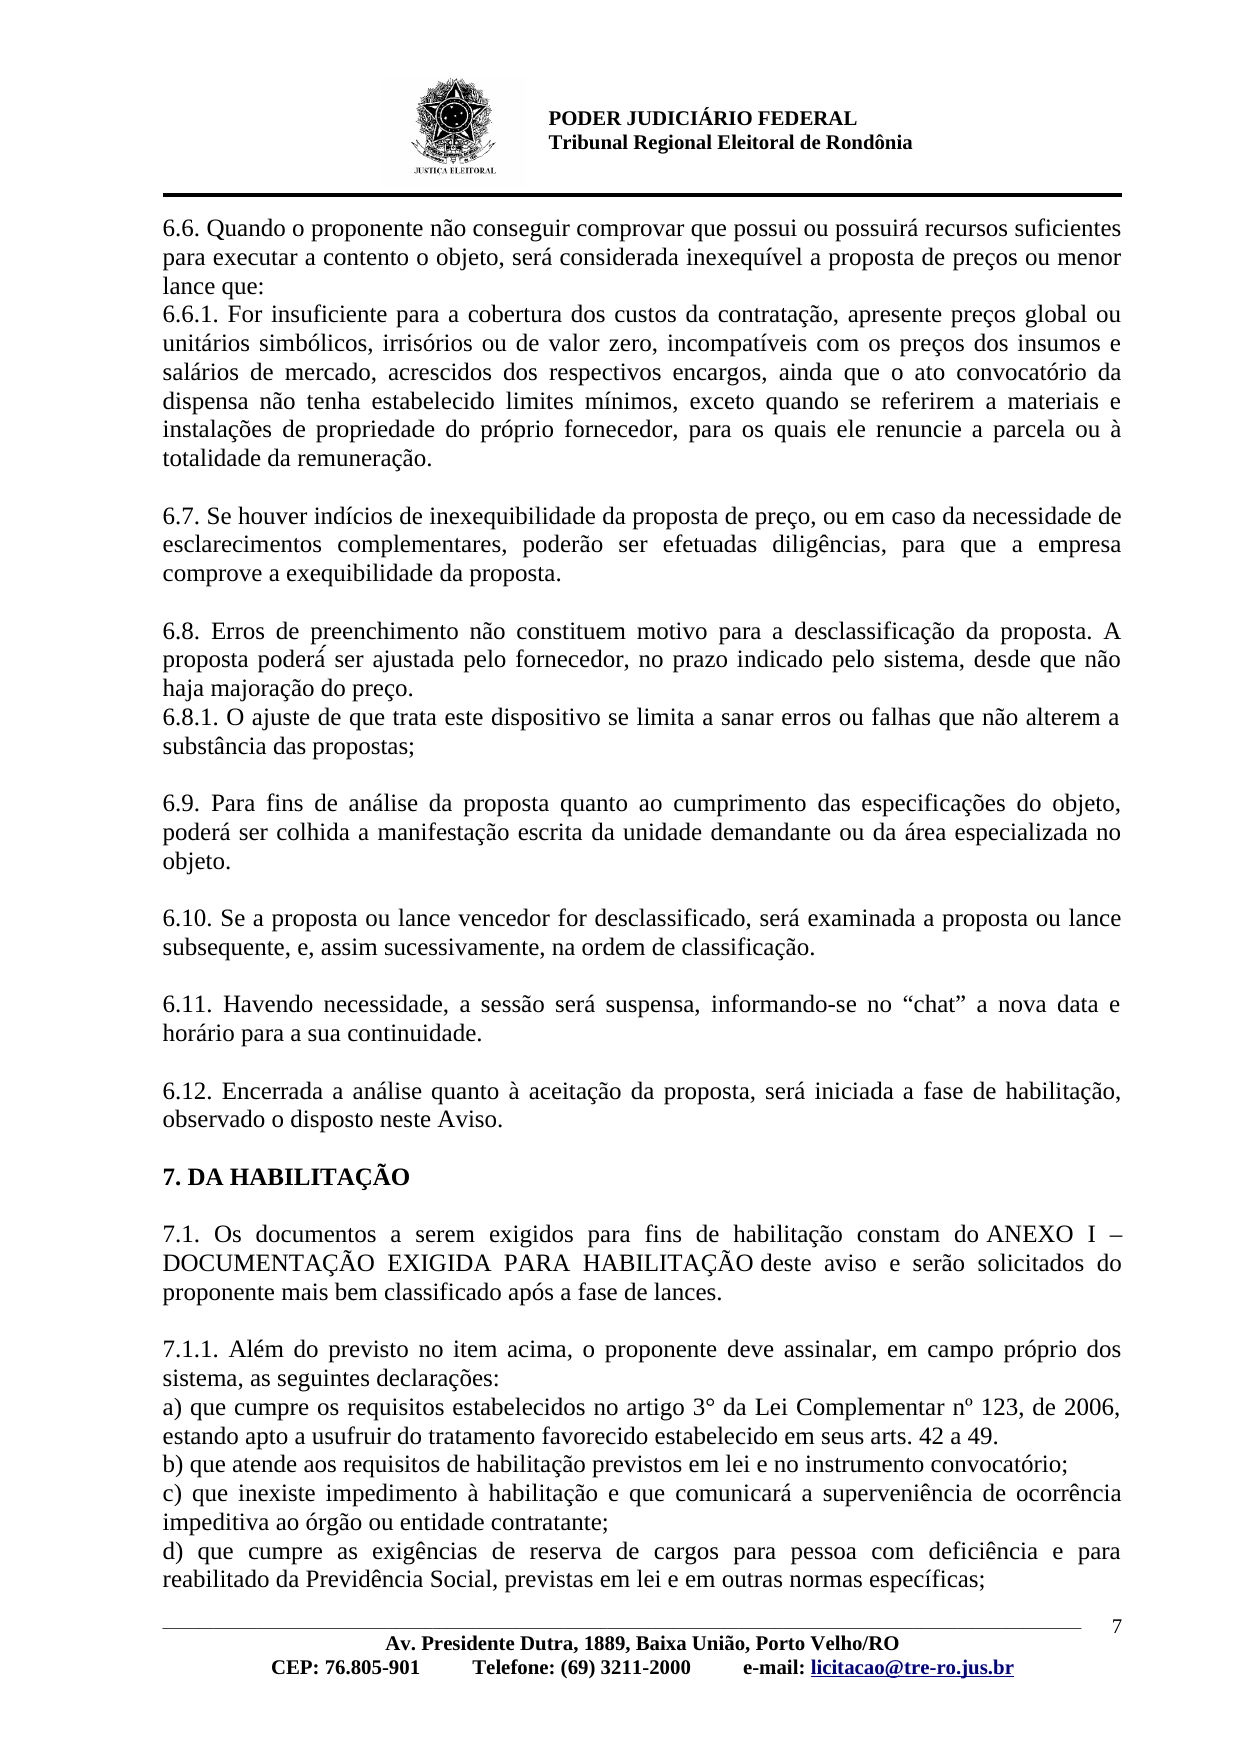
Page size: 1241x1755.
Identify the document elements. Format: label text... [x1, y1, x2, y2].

text 6.8. Erros de preenchimento não constituem motivo para a desclassificação da proposta. A proposta poderá́ ser ajustada pelo fornecedor, no prazo indicado pelo sistema, desde que não haja majoração do preço. [162, 616, 1122, 702]
text 7.1.1. Além do previsto no item acima, o proponente deve assinalar, em campo próprio dos sistema, as seguintes declarações: [162, 1334, 1122, 1392]
text 6.7. Se houver indícios de inexequibilidade da proposta de preço, ou em caso da necessidade de esclarecimentos complementares, poderão ser efetuadas diligências, para que a empresa comprove a exequibilidade da proposta. [162, 501, 1122, 587]
text 6.11. Havendo necessidade, a sessão será suspensa, informando-se no “chat” a nova data e horário para a sua continuidade. [162, 989, 1122, 1047]
text 6.10. Se a proposta ou lance vencedor for desclassificado, será examinada a proposta ou lance subsequente, e, assim sucessivamente, na ordem de classificação. [162, 903, 1122, 961]
text b) que atende aos requisitos de habilitação previstos em lei e no instrumento convocatório; [162, 1449, 1122, 1478]
text 7.1. Os documentos a serem exigidos para fins de habilitação constam do ANEXO I – DOCUMENTAÇÃO EXIGIDA PARA HABILITAÇÃO deste aviso e serão solicitados do proponente mais bem classificado após a fase de lances. [162, 1219, 1122, 1306]
text 6.12. Encerrada a análise quanto à aceitação da proposta, será iniciada a fase de habilitação, observado o disposto neste Aviso. [162, 1076, 1122, 1133]
text 7. DA HABILITAÇÃO [162, 1162, 1122, 1191]
text 6.6.1. For insuficiente para a cobertura dos custos da contratação, apresente preços global ou unitários simbólicos, irrisórios ou de valor zero, incompatíveis com os preços dos insumos e salários de mercado, acrescidos dos respectivos encargos, ainda que o ato convocatório da dispensa não tenha estabelecido limites mínimos, exceto quando se referirem a materiais e instalações de propriedade do próprio fornecedor, para os quais ele renuncie a parcela ou à totalidade da remuneração. [162, 299, 1122, 472]
text c) que inexiste impedimento à habilitação e que comunicará a superveniência de ocorrência impeditiva ao órgão ou entidade contratante; [162, 1478, 1122, 1536]
text 6.6. Quando o proponente não conseguir comprovar que possui ou possuirá recursos suficientes para executar a contento o objeto, será considerada inexequível a proposta de preços ou menor lance que: [162, 213, 1122, 299]
text 6.9. Para fins de análise da proposta quanto ao cumprimento das especificações do objeto, poderá ser colhida a manifestação escrita da unidade demandante ou da área especializada no objeto. [162, 788, 1122, 874]
text 6.8.1. O ajuste de que trata este dispositivo se limita a sanar erros ou falhas que não alterem a substância das propostas; [162, 702, 1122, 759]
text a) que cumpre os requisitos estabelecidos no artigo 3° da Lei Complementar nº 123, de 2006, estando apto a usufruir do tratamento favorecido estabelecido em seus arts. 42 a 49. [162, 1392, 1122, 1449]
text d) que cumpre as exigências de reserva de cargos para pessoa com deficiência e para reabilitado da Previdência Social, previstas em lei e em outras normas específicas; [162, 1536, 1122, 1593]
